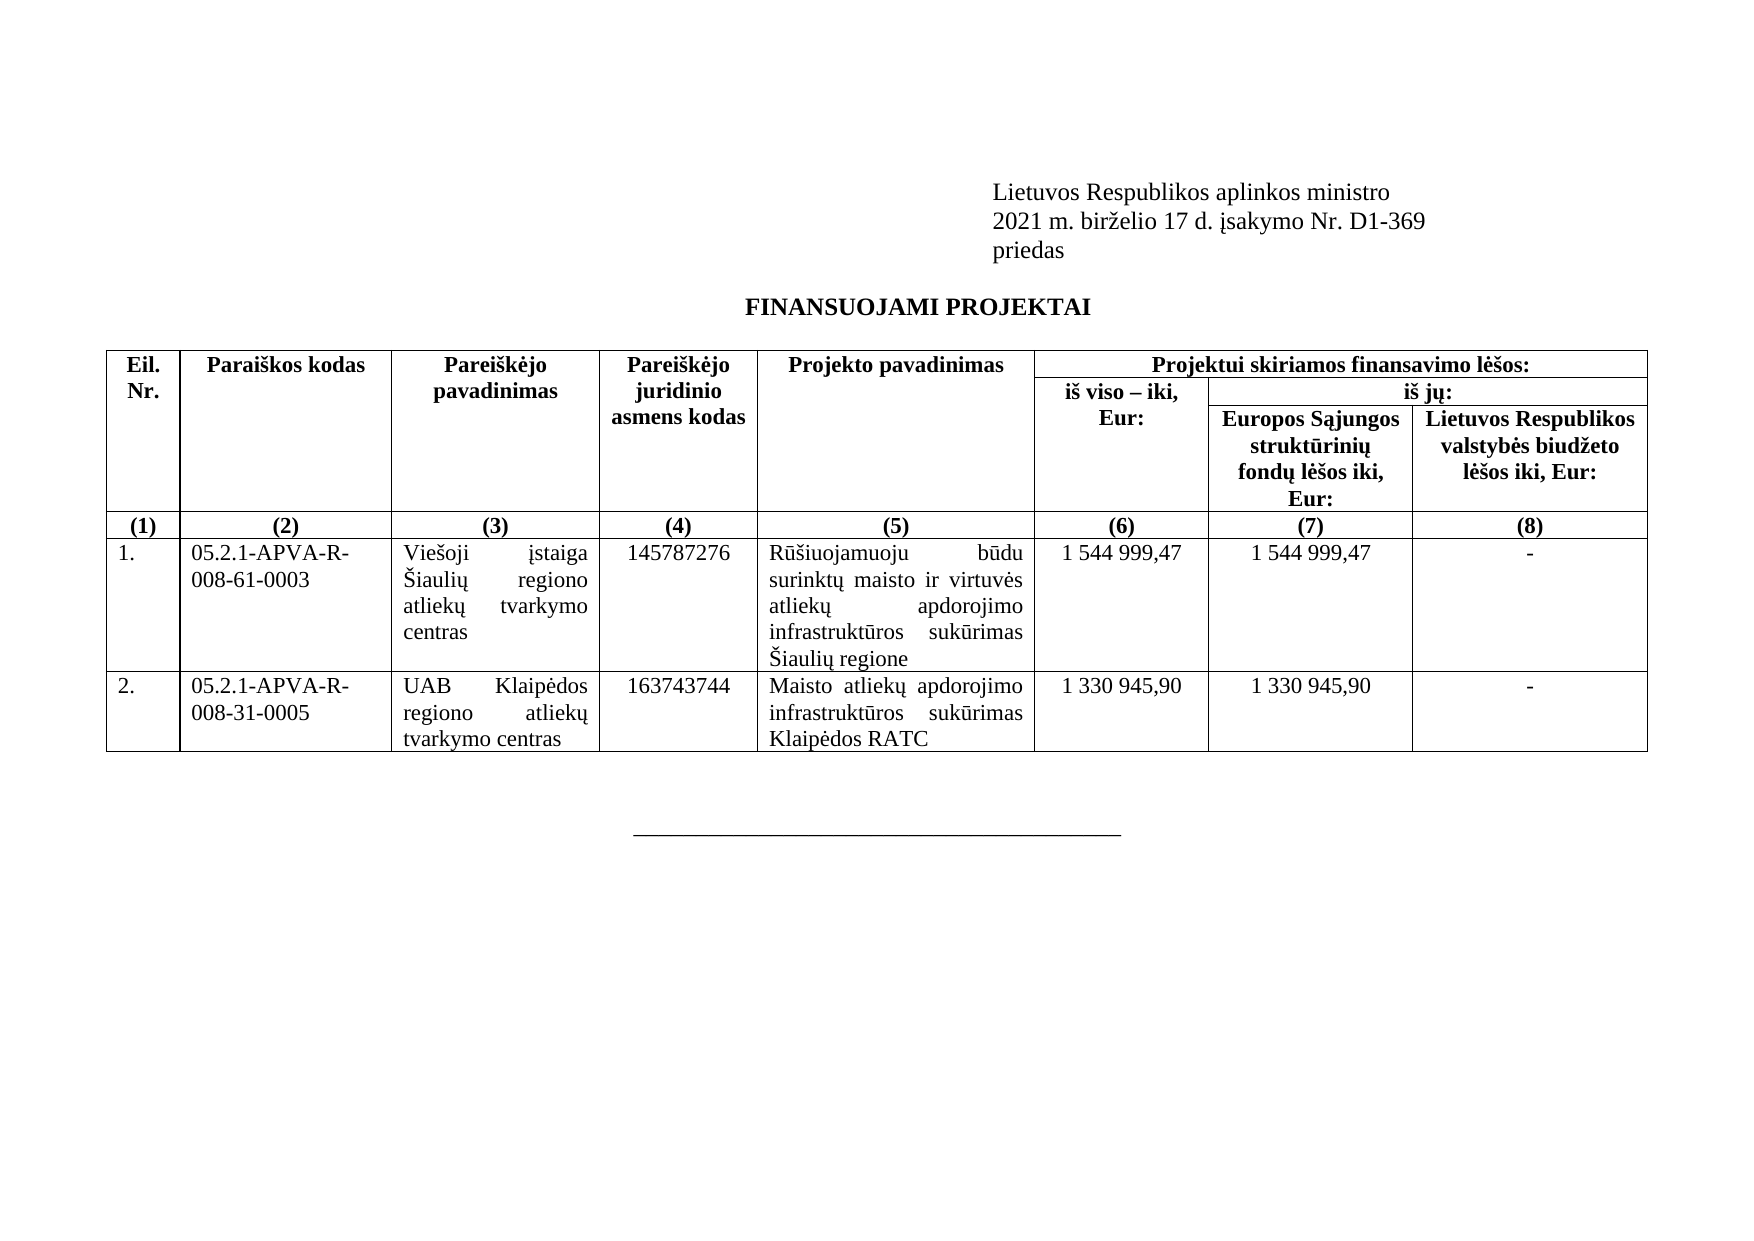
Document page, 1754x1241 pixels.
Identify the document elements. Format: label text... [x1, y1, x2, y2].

table_header Eil. Nr. [107, 351, 179, 511]
table_header Paraiškos kodas [181, 351, 391, 511]
table_cell - [1413, 539, 1647, 671]
table_cell (4) [600, 512, 757, 538]
table_cell (2) [181, 512, 391, 538]
table_cell 1 330 945,90 [1035, 672, 1208, 751]
table_cell 1 544 999,47 [1035, 539, 1208, 671]
table_cell Europos Sąjungos struktūrinių fondų lėšos iki, Eur: [1209, 406, 1412, 511]
text _______________________________________ [106, 810, 1647, 838]
table_header Pareiškėjo pavadinimas [392, 351, 599, 511]
text FINANSUOJAMI PROJEKTAI [106, 292, 1647, 321]
table_cell (3) [392, 512, 599, 538]
table_cell (5) [758, 512, 1034, 538]
text priedas [106, 235, 1647, 263]
table_cell - [1413, 672, 1647, 751]
table_cell (8) [1413, 512, 1647, 538]
table_cell Lietuvos Respublikos valstybės biudžeto lėšos iki, Eur: [1413, 406, 1647, 511]
table_header Projekto pavadinimas [758, 351, 1034, 511]
table_header Projektui skiriamos finansavimo lėšos: [1035, 351, 1647, 377]
table_cell 1 330 945,90 [1209, 672, 1412, 751]
table_cell 05.2.1-APVA-R-008-31-0005 [181, 672, 391, 751]
table_cell (7) [1209, 512, 1412, 538]
table_cell 05.2.1-APVA-R-008-61-0003 [181, 539, 391, 671]
table_cell 1. [107, 539, 179, 671]
table_cell Rūšiuojamuoju būdu surinktų maisto ir virtuvės atliekų apdorojimo infrastruktūros sukūrimas Šiaulių regione [758, 539, 1034, 671]
table_cell 163743744 [600, 672, 757, 751]
table_header Pareiškėjo juridinio asmens kodas [600, 351, 757, 511]
text Lietuvos Respublikos aplinkos ministro [106, 177, 1647, 206]
text 2021 m. birželio 17 d. įsakymo Nr. D1-369 [106, 206, 1647, 235]
table_cell 2. [107, 672, 179, 751]
table_cell iš viso – iki, Eur: [1035, 378, 1208, 511]
table_cell Maisto atliekų apdorojimo infrastruktūros sukūrimas Klaipėdos RATC [758, 672, 1034, 751]
table_cell 1 544 999,47 [1209, 539, 1412, 671]
table_cell (6) [1035, 512, 1208, 538]
table_cell Viešoji įstaiga Šiaulių regiono atliekų tvarkymo centras [392, 539, 599, 671]
table_cell (1) [107, 512, 179, 538]
table_cell 145787276 [600, 539, 757, 671]
table_cell iš jų: [1209, 378, 1647, 404]
table_cell UAB Klaipėdos regiono atliekų tvarkymo centras [392, 672, 599, 751]
